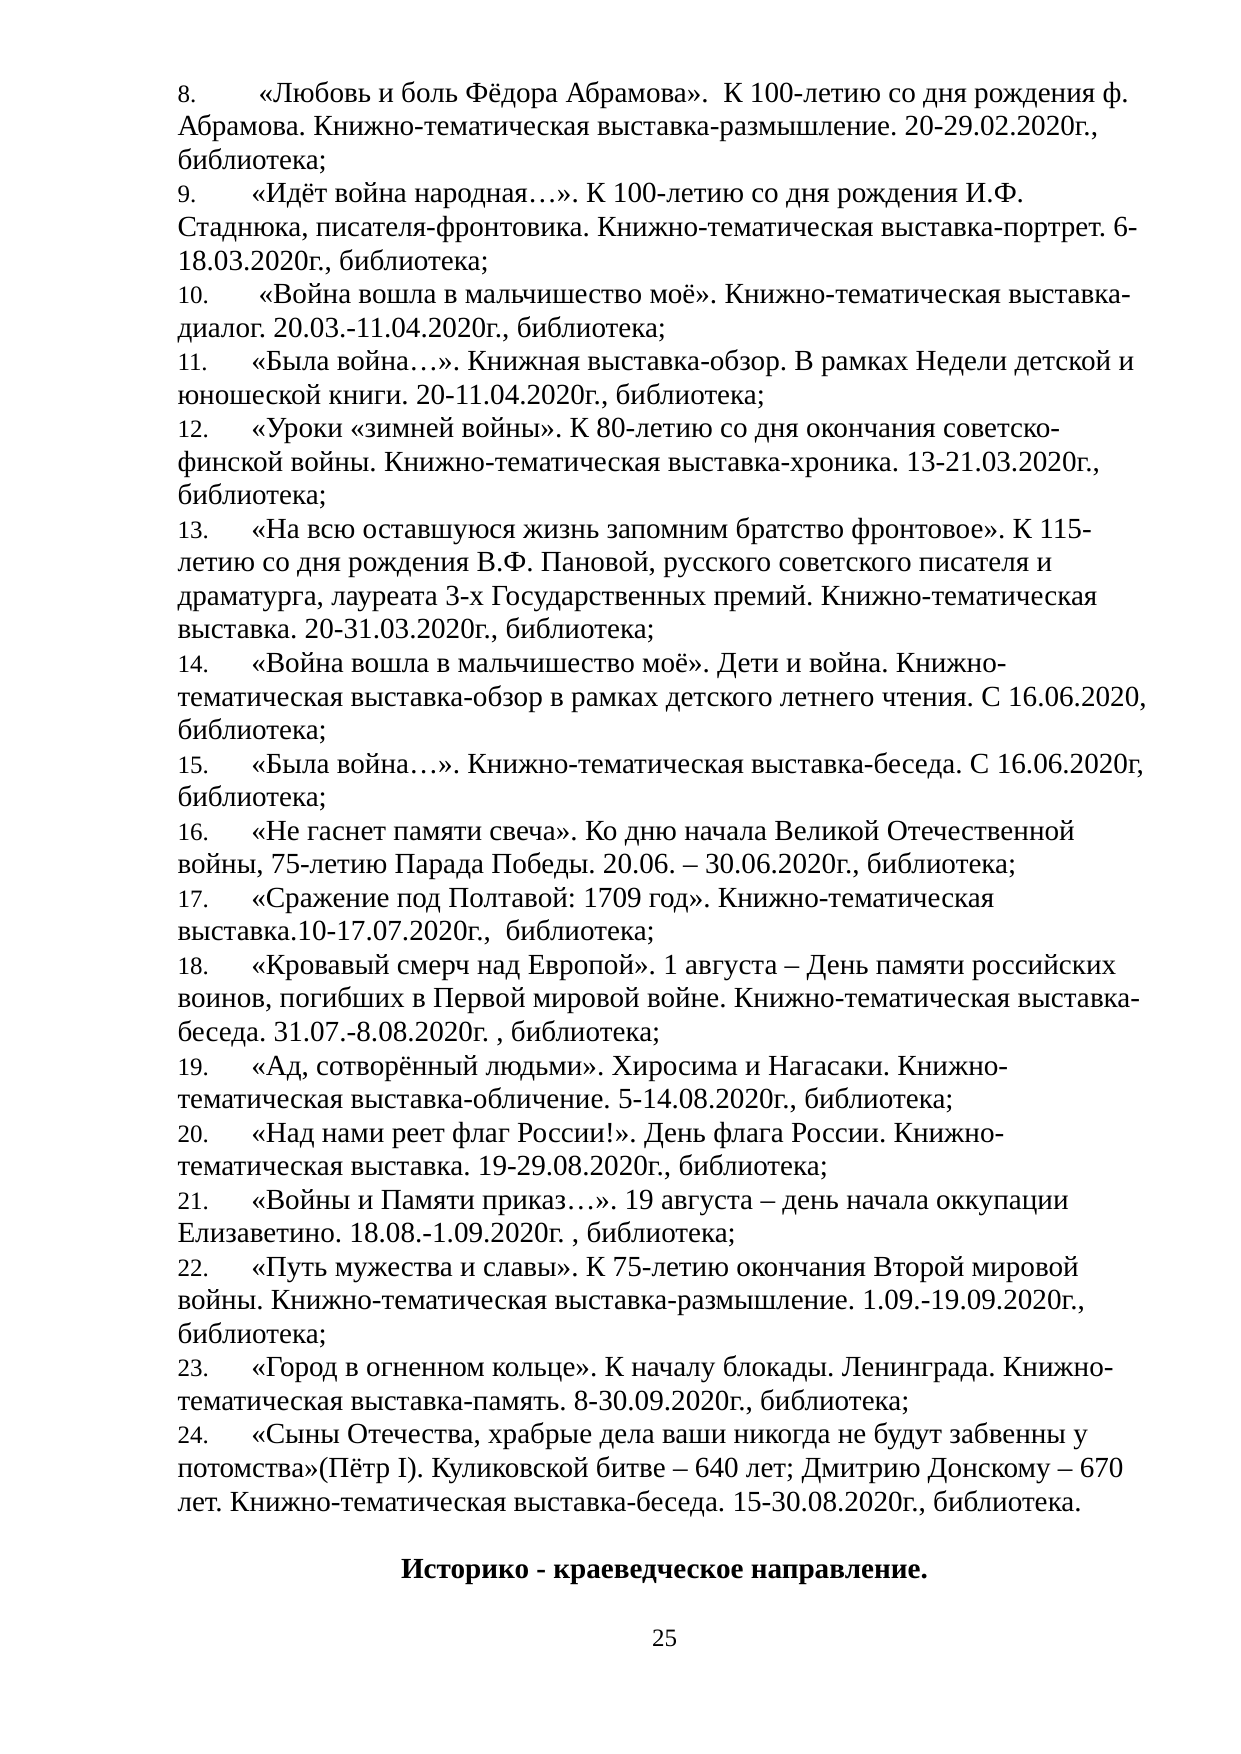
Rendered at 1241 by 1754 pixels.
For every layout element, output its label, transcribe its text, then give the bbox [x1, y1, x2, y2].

list «Кровавый смерч над Европой». 1 августа – День памяти российских воинов, погибших в Первой мировой войне. Книжно-тематическая выставка-беседа. 31.07.-8.08.2020г. , библиотека; [177, 947, 1152, 1048]
list «Уроки «зимней войны». К 80-летию со дня окончания советско-финской войны. Книжно-тематическая выставка-хроника. 13-21.03.2020г., библиотека; [177, 410, 1152, 511]
list «Ад, сотворённый людьми». Хиросима и Нагасаки. Книжно-тематическая выставка-обличение. 5-14.08.2020г., библиотека; [177, 1048, 1152, 1115]
list «Войны и Памяти приказ…». 19 августа – день начала оккупации Елизаветино. 18.08.-1.09.2020г. , библиотека; [177, 1182, 1152, 1249]
list «Любовь и боль Фёдора Абрамова». К 100-летию со дня рождения ф. Абрамова. Книжно-тематическая выставка-размышление. 20-29.02.2020г., библиотека; [177, 75, 1152, 176]
list «Путь мужества и славы». К 75-летию окончания Второй мировой войны. Книжно-тематическая выставка-размышление. 1.09.-19.09.2020г., библиотека; [177, 1249, 1152, 1349]
list «Сыны Отечества, храбрые дела ваши никогда не будут забвенны у потомства»(Пётр I). Куликовской битве – 640 лет; Дмитрию Донскому – 670 лет. Книжно-тематическая выставка-беседа. 15-30.08.2020г., библиотека. [177, 1417, 1152, 1517]
list «Была война…». Книжная выставка-обзор. В рамках Недели детской и юношеской книги. 20-11.04.2020г., библиотека; [177, 343, 1152, 410]
list «Не гаснет памяти свеча». Ко дню начала Великой Отечественной войны, 75-летию Парада Победы. 20.06. – 30.06.2020г., библиотека; [177, 813, 1152, 880]
list «Война вошла в мальчишество моё». Дети и война. Книжно-тематическая выставка-обзор в рамках детского летнего чтения. С 16.06.2020, библиотека; [177, 645, 1152, 746]
list «Сражение под Полтавой: 1709 год». Книжно-тематическая выставка.10-17.07.2020г., библиотека; [177, 880, 1152, 947]
list «Город в огненном кольце». К началу блокады. Ленинграда. Книжно-тематическая выставка-память. 8-30.09.2020г., библиотека; [177, 1349, 1152, 1417]
list «Была война…». Книжно-тематическая выставка-беседа. С 16.06.2020г, библиотека; [177, 746, 1152, 813]
list «Идёт война народная…». К 100-летию со дня рождения И.Ф. Стаднюка, писателя-фронтовика. Книжно-тематическая выставка-портрет. 6-18.03.2020г., библиотека; [177, 176, 1152, 276]
list «Война вошла в мальчишество моё». Книжно-тематическая выставка-диалог. 20.03.-11.04.2020г., библиотека; [177, 276, 1152, 343]
list «Над нами реет флаг России!». День флага России. Книжно-тематическая выставка. 19-29.08.2020г., библиотека; [177, 1115, 1152, 1182]
text Историко - краеведческое направление. [177, 1551, 1152, 1584]
list «На всю оставшуюся жизнь запомним братство фронтовое». К 115-летию со дня рождения В.Ф. Пановой, русского советского писателя и драматурга, лауреата 3-х Государственных премий. Книжно-тематическая выставка. 20-31.03.2020г., библиотека; [177, 511, 1152, 645]
